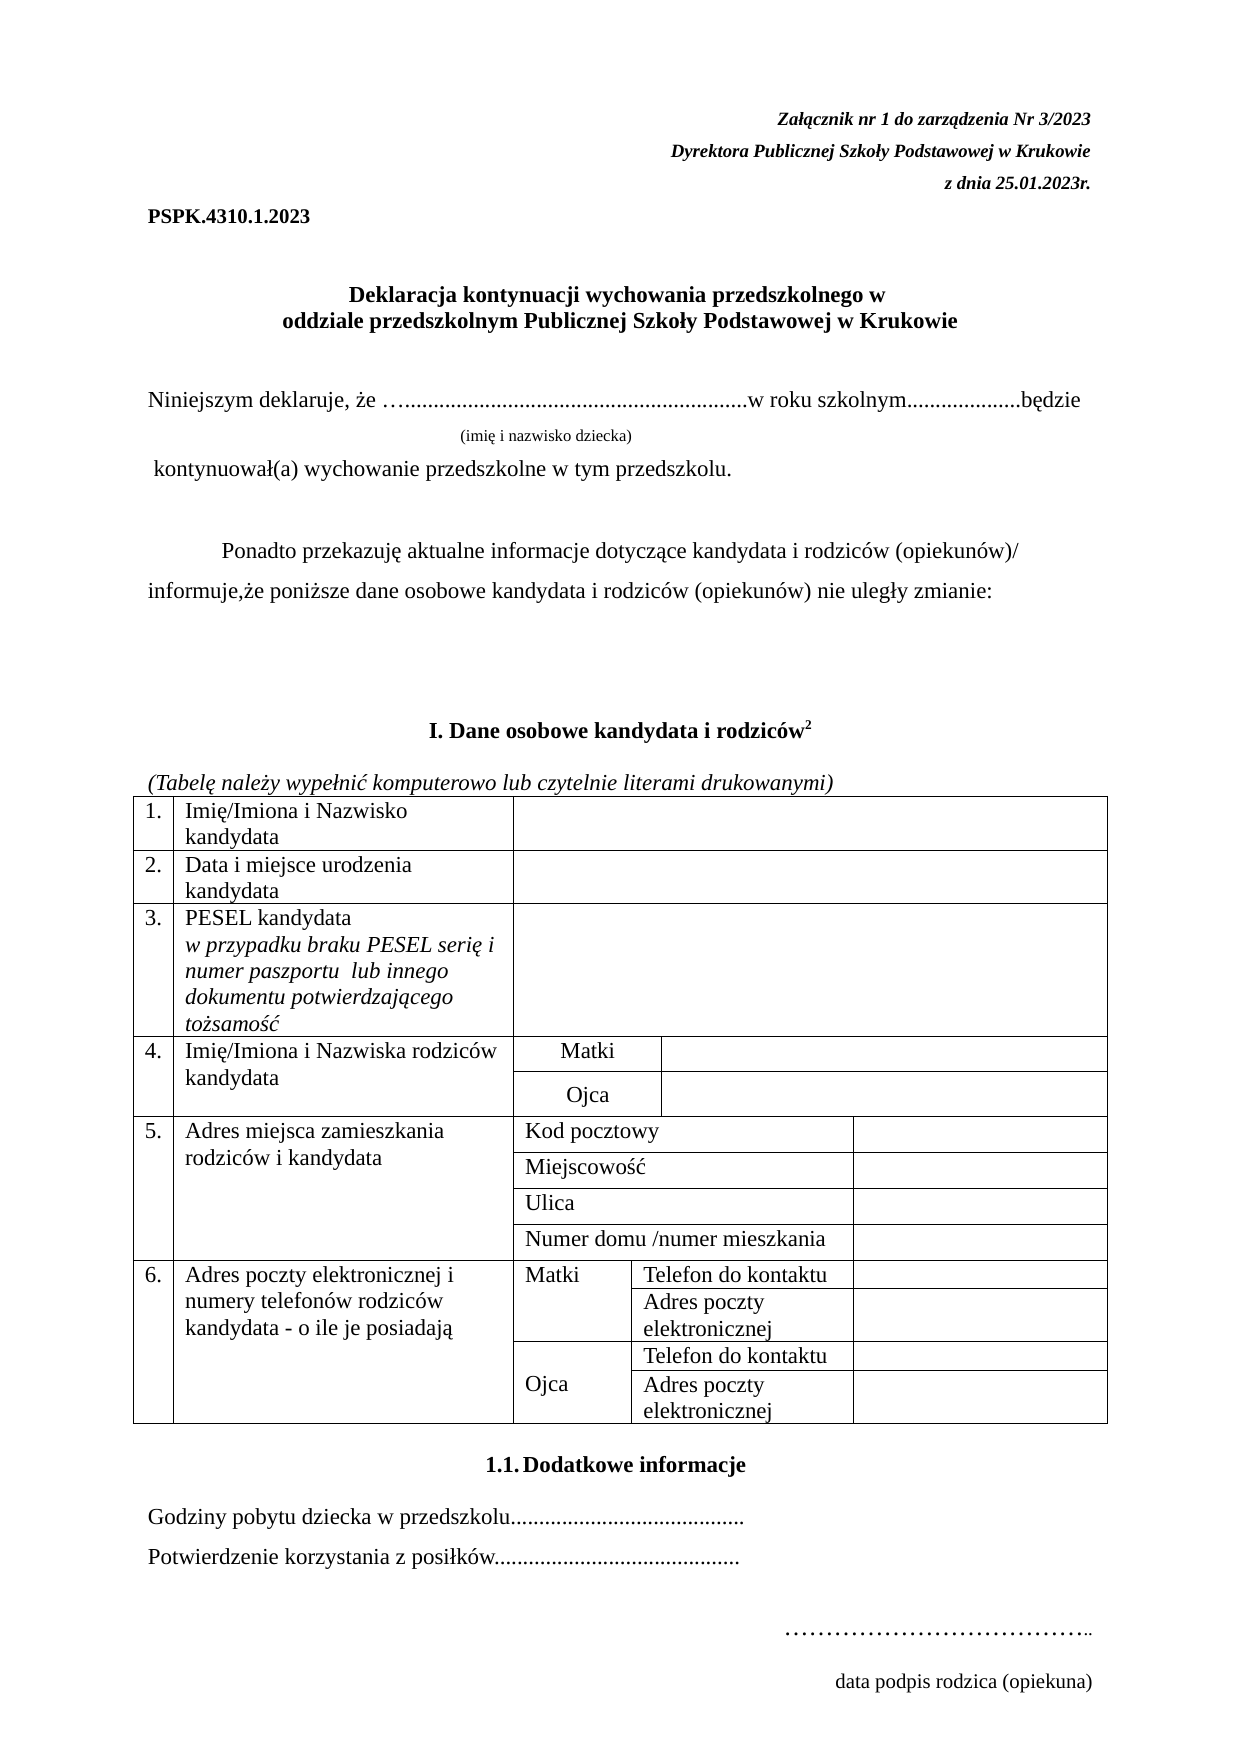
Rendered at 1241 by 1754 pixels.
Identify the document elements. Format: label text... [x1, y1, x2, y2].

table_cell 6. [134, 1261, 173, 1423]
text Ponadto przekazuję aktualne informacje dotyczące kandydata i rodziców (opiekunów)/ informuje,że poniższe dane osobowe kandydata i rodziców (opiekunów) nie uległy zmianie: [148, 537, 1093, 603]
table_cell [854, 1117, 1107, 1152]
text Godziny pobytu dziecka w przedszkolu......................................... [148, 1503, 1093, 1530]
text data podpis rodzica (opiekuna) [148, 1669, 1093, 1693]
table_cell Telefon do kontaktu [632, 1342, 853, 1369]
table_cell Miejscowość [514, 1153, 853, 1188]
table_header Imię/Imiona i Nazwisko kandydata [174, 797, 513, 849]
table_cell [854, 1289, 1107, 1341]
table_cell Matki [514, 1261, 631, 1341]
table_header 1. [134, 797, 173, 849]
table_cell 2. [134, 851, 173, 903]
table_cell [854, 1342, 1107, 1369]
table_cell [514, 904, 1107, 1036]
table_cell [854, 1225, 1107, 1260]
text oddziale przedszkolnym Publicznej Szkoły Podstawowej w Krukowie [148, 307, 1093, 334]
text ……………………………….. [148, 1612, 1093, 1640]
text PSPK.4310.1.2023 [148, 204, 1093, 228]
text Niniejszym deklaruje, że …............................................................w roku szkolnym....................będzie [148, 386, 1093, 413]
table_cell Adres poczty elektronicznej [632, 1371, 853, 1423]
text I. Dane osobowe kandydata i rodziców2 [148, 717, 1093, 743]
table_cell PESEL kandydata w przypadku braku PESEL serię i numer paszportu lub innego dokumentu potwierdzającego tożsamość [174, 904, 513, 1036]
table_cell [514, 851, 1107, 903]
table_cell Ojca [514, 1342, 631, 1423]
table_cell Adres poczty elektronicznej [632, 1289, 853, 1341]
text kontynuował(a) wychowanie przedszkolne w tym przedszkolu. [148, 454, 1093, 481]
table_cell Data i miejsce urodzenia kandydata [174, 851, 513, 903]
table_cell 3. [134, 904, 173, 1036]
table_cell [854, 1153, 1107, 1188]
text (Tabelę należy wypełnić komputerowo lub czytelnie literami drukowanymi) [148, 769, 1093, 796]
table_cell Ulica [514, 1189, 853, 1224]
table_cell Telefon do kontaktu [632, 1261, 853, 1287]
table_cell [854, 1371, 1107, 1423]
table_cell Adres poczty elektronicznej i numery telefonów rodziców kandydata - o ile je posiadają [174, 1261, 513, 1423]
text Załącznik nr 1 do zarządzenia Nr 3/2023 [148, 108, 1093, 130]
table_cell [854, 1189, 1107, 1224]
table_cell Ojca [514, 1072, 661, 1116]
text Deklaracja kontynuacji wychowania przedszkolnego w [148, 281, 1093, 307]
table_header [514, 797, 1107, 849]
table_cell [662, 1072, 1107, 1116]
table_cell Imię/Imiona i Nazwiska rodziców kandydata [174, 1037, 513, 1116]
table_cell [854, 1261, 1107, 1287]
table_cell Kod pocztowy [514, 1117, 853, 1152]
list Dodatkowe informacje [485, 1451, 1093, 1477]
text (imię i nazwisko dziecka) [148, 426, 1093, 445]
table_cell [662, 1037, 1107, 1071]
table_cell 5. [134, 1117, 173, 1260]
table_cell 4. [134, 1037, 173, 1116]
text z dnia 25.01.2023r. [148, 172, 1093, 194]
text Dyrektora Publicznej Szkoły Podstawowej w Krukowie [148, 140, 1093, 162]
table_cell Numer domu /numer mieszkania [514, 1225, 853, 1260]
table_cell Matki [514, 1037, 661, 1071]
text Potwierdzenie korzystania z posiłków........................................... [148, 1543, 1093, 1569]
table_cell Adres miejsca zamieszkania rodziców i kandydata [174, 1117, 513, 1260]
